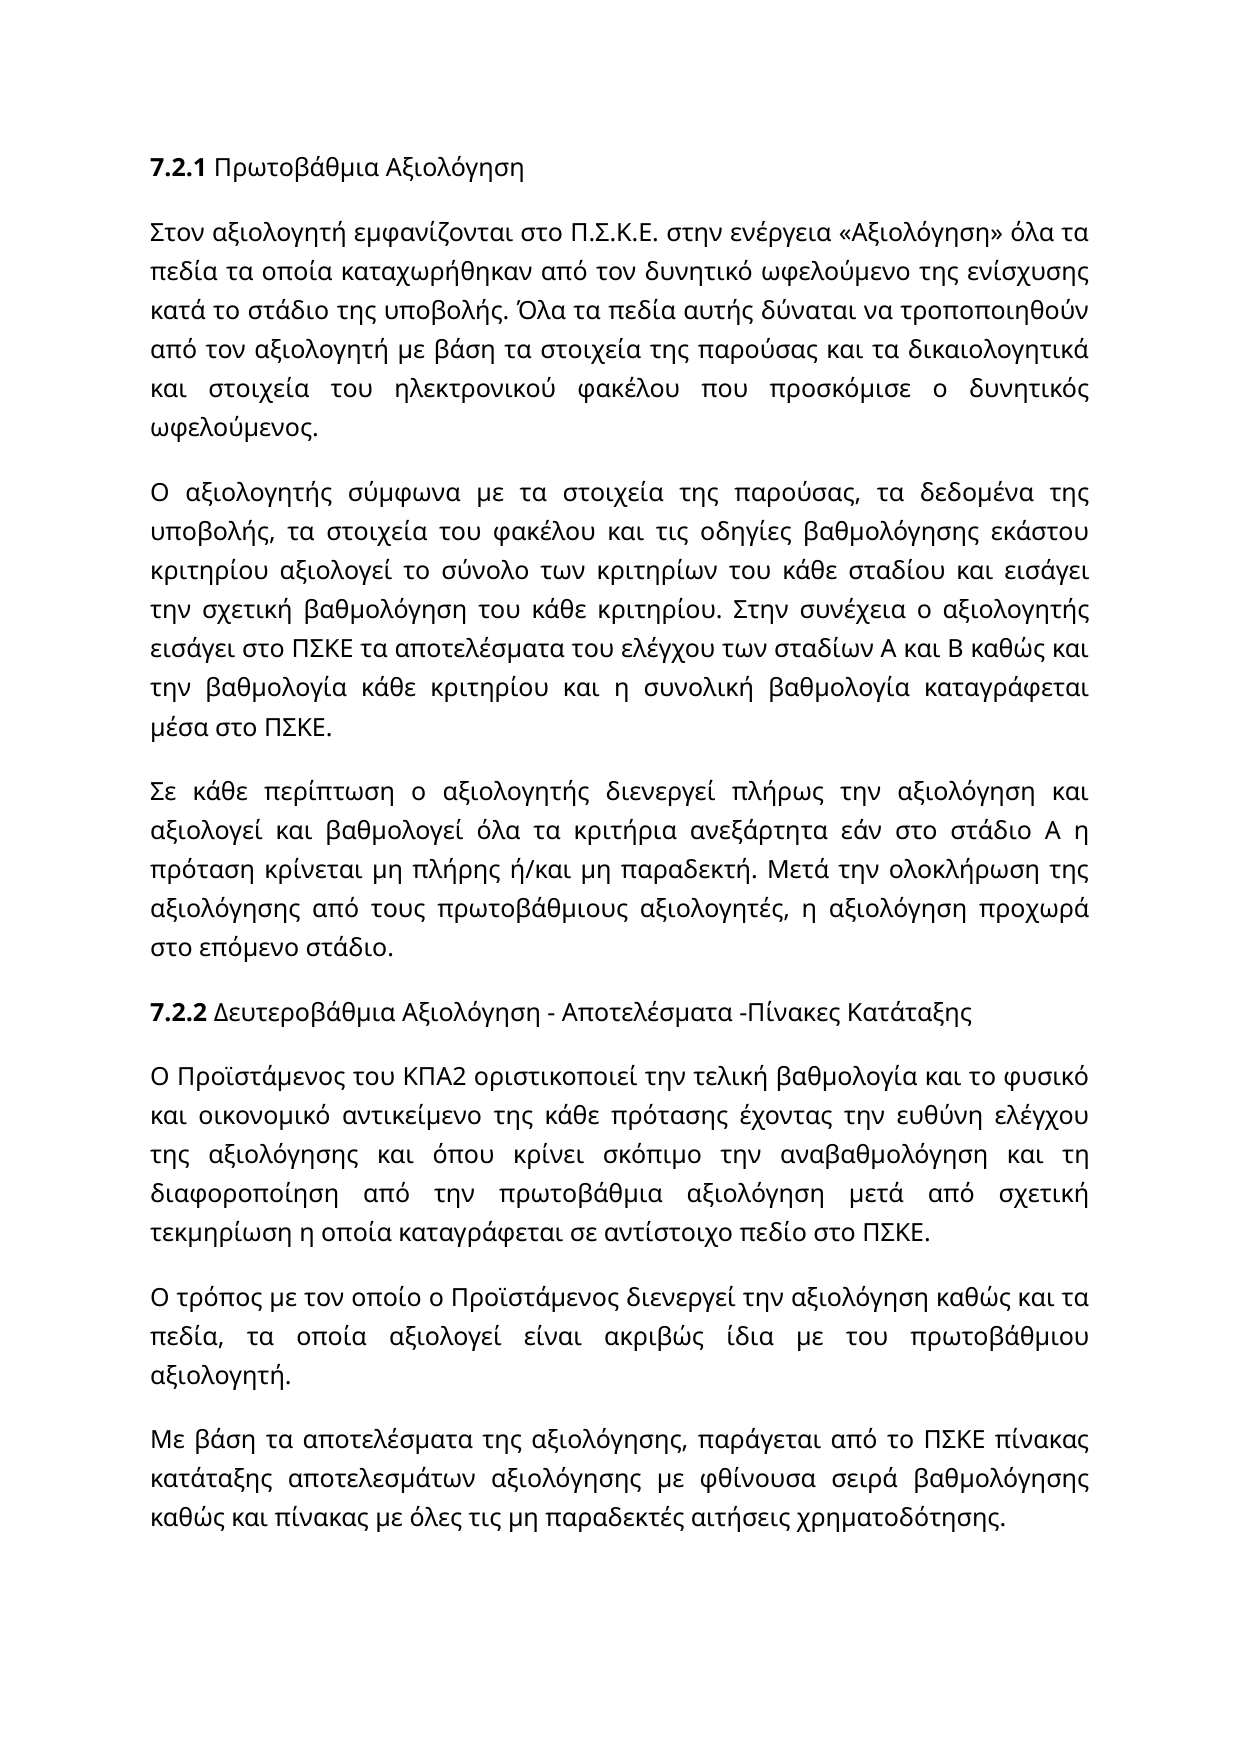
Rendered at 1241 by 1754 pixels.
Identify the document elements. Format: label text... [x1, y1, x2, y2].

text 7.2.1 Πρωτοβάθμια Αξιολόγηση [150, 150, 1090, 184]
text Ο Προϊστάμενος του ΚΠΑ2 οριστικοποιεί την τελική βαθμολογία και το φυσικό και οικονομικό αντικείμενο της κάθε πρότασης έχοντας την ευθύνη ελέγχου της αξιολόγησης και όπου κρίνει σκόπιμο την αναβαθμολόγηση και τη διαφοροποίηση από την πρωτοβάθμια αξιολόγηση μετά από σχετική τεκμηρίωση η οποία καταγράφεται σε αντίστοιχο πεδίο στο ΠΣΚΕ. [150, 1058, 1090, 1249]
text Με βάση τα αποτελέσματα της αξιολόγησης, παράγεται από το ΠΣΚΕ πίνακας κατάταξης αποτελεσμάτων αξιολόγησης με φθίνουσα σειρά βαθμολόγησης καθώς και πίνακας με όλες τις μη παραδεκτές αιτήσεις χρηματοδότησης. [150, 1422, 1090, 1534]
text Ο τρόπος με τον οποίο ο Προϊστάμενος διενεργεί την αξιολόγηση καθώς και τα πεδία, τα οποία αξιολογεί είναι ακριβώς ίδια με του πρωτοβάθμιου αξιολογητή. [150, 1279, 1090, 1392]
text Ο αξιολογητής σύμφωνα με τα στοιχεία της παρούσας, τα δεδομένα της υποβολής, τα στοιχεία του φακέλου και τις οδηγίες βαθμολόγησης εκάστου κριτηρίου αξιολογεί το σύνολο των κριτηρίων του κάθε σταδίου και εισάγει την σχετική βαθμολόγηση του κάθε κριτηρίου. Στην συνέχεια ο αξιολογητής εισάγει στο ΠΣΚΕ τα αποτελέσματα του ελέγχου των σταδίων Α και Β καθώς και την βαθμολογία κάθε κριτηρίου και η συνολική βαθμολογία καταγράφεται μέσα στο ΠΣΚΕ. [150, 474, 1090, 743]
text 7.2.2 Δευτεροβάθμια Αξιολόγηση - Αποτελέσματα -Πίνακες Κατάταξης [150, 994, 1090, 1028]
text Σε κάθε περίπτωση ο αξιολογητής διενεργεί πλήρως την αξιολόγηση και αξιολογεί και βαθμολογεί όλα τα κριτήρια ανεξάρτητα εάν στο στάδιο Α η πρόταση κρίνεται μη πλήρης ή/και μη παραδεκτή. Μετά την ολοκλήρωση της αξιολόγησης από τους πρωτοβάθμιους αξιολογητές, η αξιολόγηση προχωρά στο επόμενο στάδιο. [150, 773, 1090, 964]
text Στον αξιολογητή εμφανίζονται στο Π.Σ.Κ.Ε. στην ενέργεια «Αξιολόγηση» όλα τα πεδία τα οποία καταχωρήθηκαν από τον δυνητικό ωφελούμενο της ενίσχυσης κατά το στάδιο της υποβολής. Όλα τα πεδία αυτής δύναται να τροποποιηθούν από τον αξιολογητή με βάση τα στοιχεία της παρούσας και τα δικαιολογητικά και στοιχεία του ηλεκτρονικού φακέλου που προσκόμισε ο δυνητικός ωφελούμενος. [150, 214, 1090, 444]
